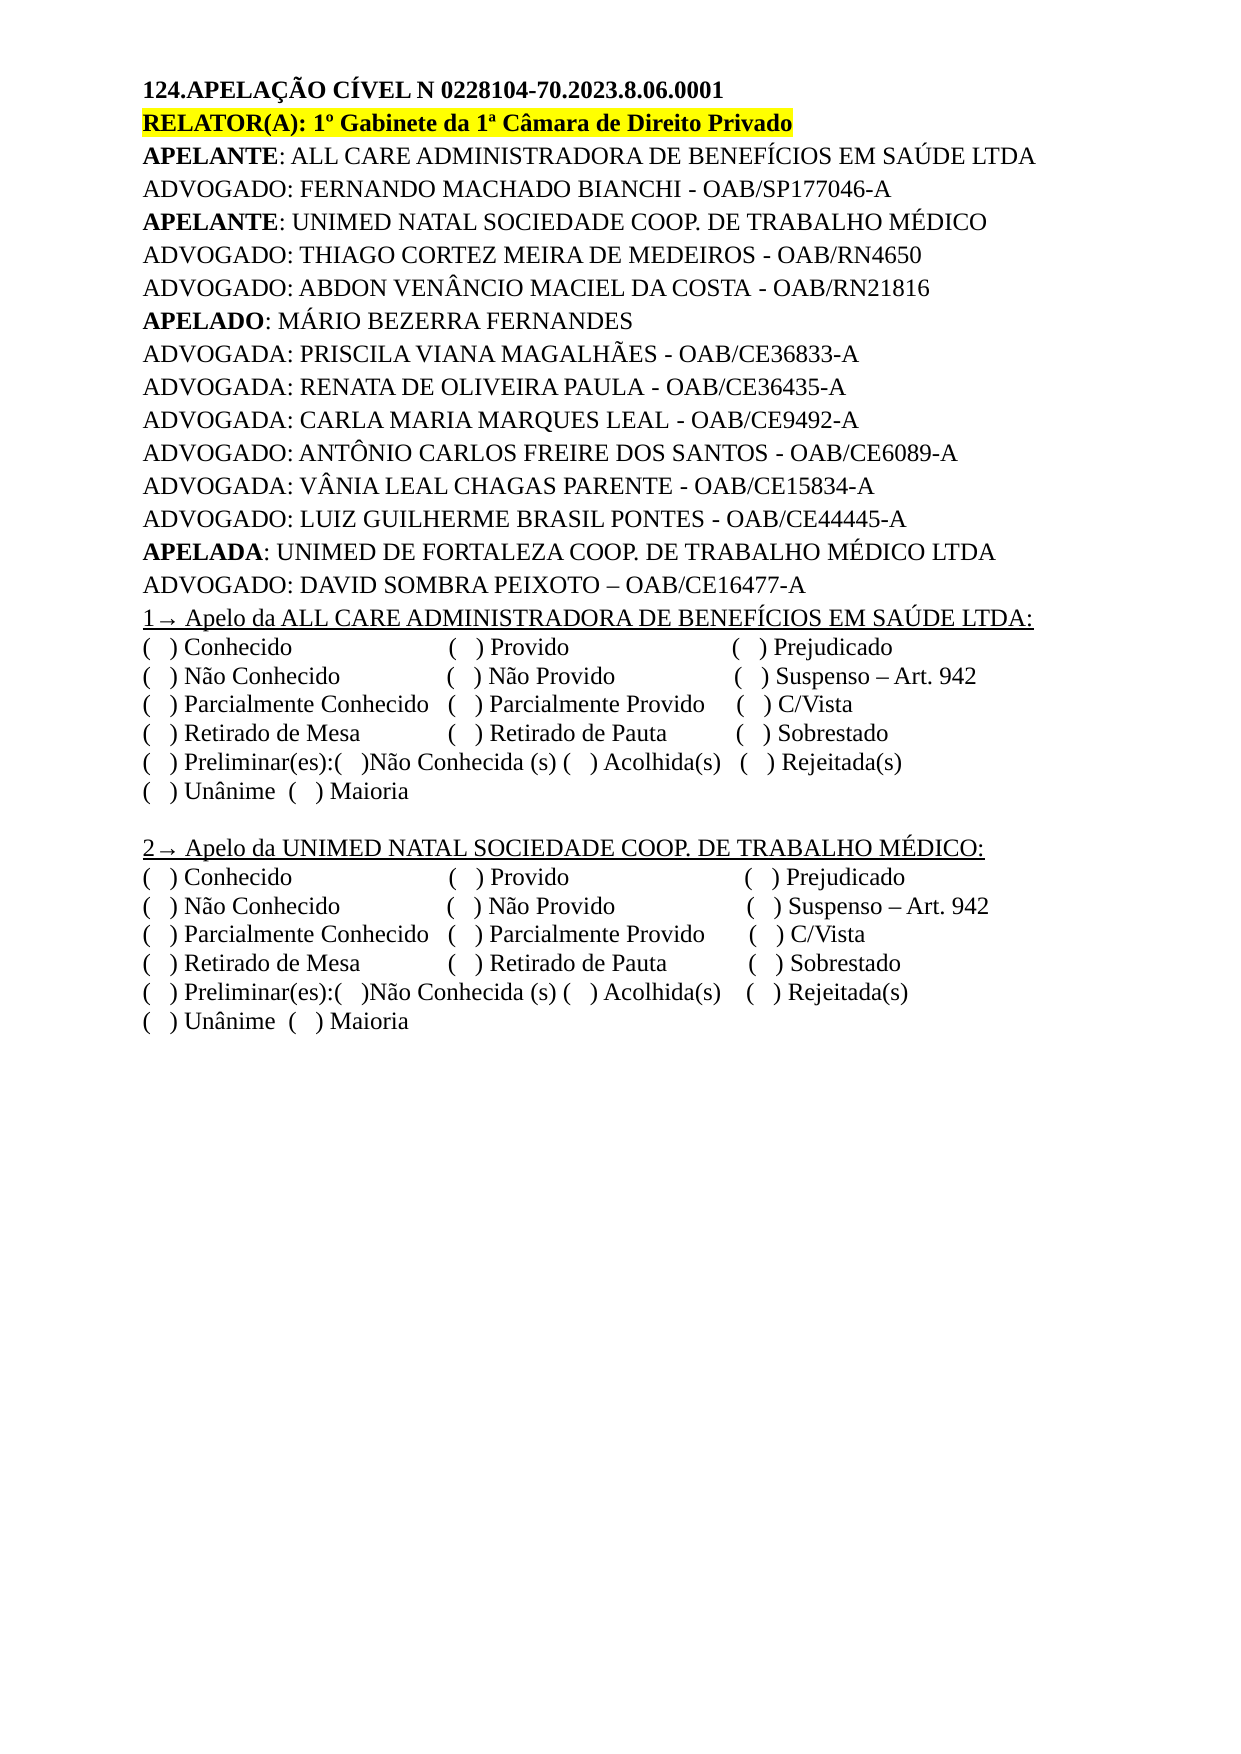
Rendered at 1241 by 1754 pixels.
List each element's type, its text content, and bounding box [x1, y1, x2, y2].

text ( ) Unânime ( ) Maioria [142, 1006, 1158, 1034]
text ( ) Retirado de Mesa ( ) Retirado de Pauta ( ) Sobrestado [142, 948, 1158, 977]
text ( ) Parcialmente Conhecido ( ) Parcialmente Provido ( ) C/Vista [142, 689, 1158, 718]
text ( ) Conhecido ( ) Provido ( ) Prejudicado [142, 862, 1141, 891]
text 1→ Apelo da ALL CARE ADMINISTRADORA DE BENEFÍCIOS EM SAÚDE LTDA: [142, 603, 1141, 632]
text 124.APELAÇÃO CÍVEL N 0228104-70.2023.8.06.0001 RELATOR(A): 1º Gabinete da 1ª Câmara de Direito Privado APELANTE: ALL CARE ADMINISTRADORA DE BENEFÍCIOS EM SAÚDE LTDA ADVOGADO: FERNANDO MACHADO BIANCHI - OAB/SP177046-A APELANTE: UNIMED NATAL SOCIEDADE COOP. DE TRABALHO MÉDICO ADVOGADO: THIAGO CORTEZ MEIRA DE MEDEIROS - OAB/RN4650 ADVOGADO: ABDON VENÂNCIO MACIEL DA COSTA - OAB/RN21816 APELADO: MÁRIO BEZERRA FERNANDES ADVOGADA: PRISCILA VIANA MAGALHÃES - OAB/CE36833-A ADVOGADA: RENATA DE OLIVEIRA PAULA - OAB/CE36435-A ADVOGADA: CARLA MARIA MARQUES LEAL - OAB/CE9492-A ADVOGADO: ANTÔNIO CARLOS FREIRE DOS SANTOS - OAB/CE6089-A ADVOGADA: VÂNIA LEAL CHAGAS PARENTE - OAB/CE15834-A ADVOGADO: LUIZ GUILHERME BRASIL PONTES - OAB/CE44445-A APELADA: UNIMED DE FORTALEZA COOP. DE TRABALHO MÉDICO LTDA ADVOGADO: DAVID SOMBRA PEIXOTO – OAB/CE16477-A [142, 75, 1141, 599]
text ( ) Unânime ( ) Maioria [142, 776, 1158, 804]
text ( ) Retirado de Mesa ( ) Retirado de Pauta ( ) Sobrestado [142, 718, 1158, 747]
text ( ) Não Conhecido ( ) Não Provido ( ) Suspenso – Art. 942 [142, 661, 1158, 689]
text ( ) Preliminar(es):( )Não Conhecida (s) ( ) Acolhida(s) ( ) Rejeitada(s) [142, 747, 1158, 776]
text ( ) Parcialmente Conhecido ( ) Parcialmente Provido ( ) C/Vista [142, 919, 1158, 948]
text ( ) Preliminar(es):( )Não Conhecida (s) ( ) Acolhida(s) ( ) Rejeitada(s) [142, 977, 1158, 1006]
text ( ) Não Conhecido ( ) Não Provido ( ) Suspenso – Art. 942 [142, 891, 1158, 919]
text ( ) Conhecido ( ) Provido ( ) Prejudicado [142, 632, 1141, 661]
text 2→ Apelo da UNIMED NATAL SOCIEDADE COOP. DE TRABALHO MÉDICO: [142, 833, 1141, 862]
